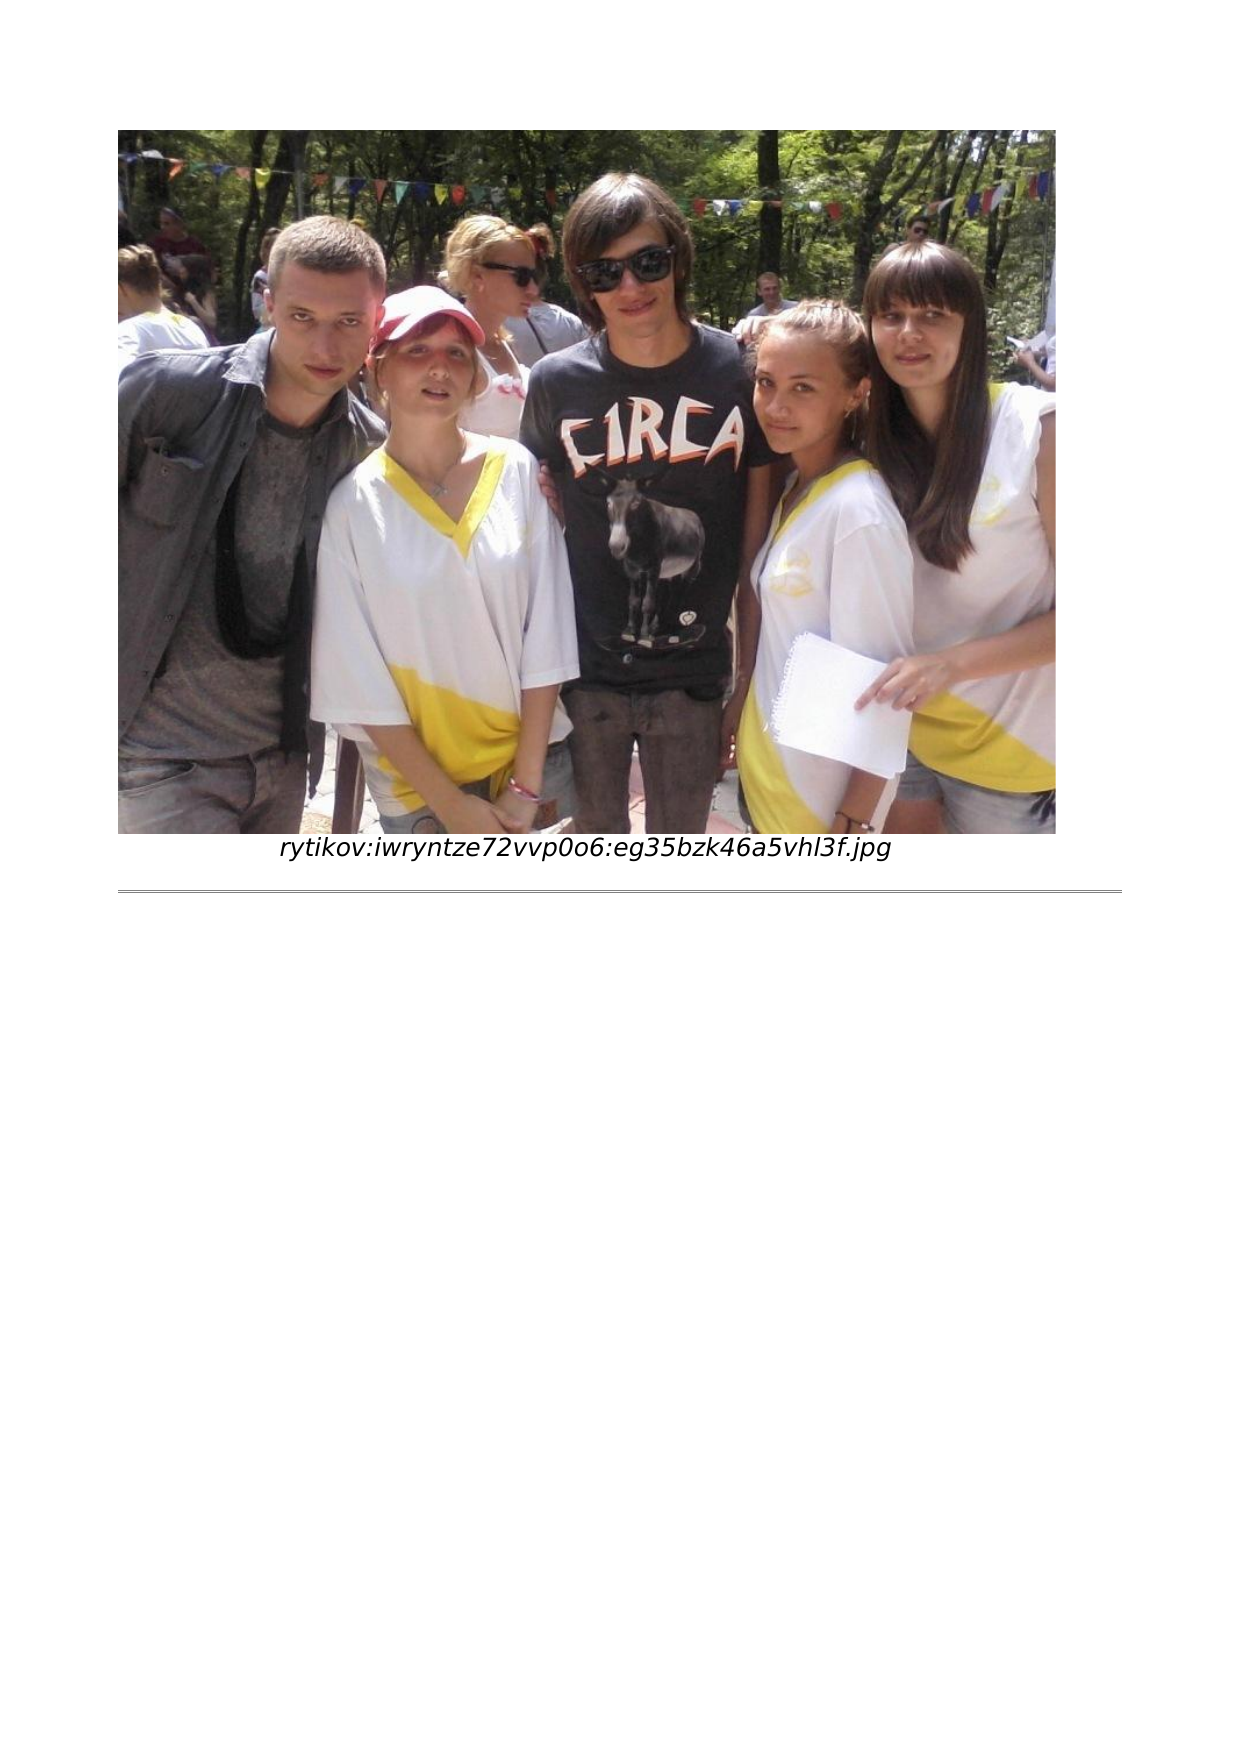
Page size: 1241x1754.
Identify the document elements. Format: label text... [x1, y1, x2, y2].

text rytikov:iwryntze72vvp0o6:eg35bzk46a5vhl3f.jpg [118, 834, 1056, 863]
picture [118, 130, 1056, 834]
